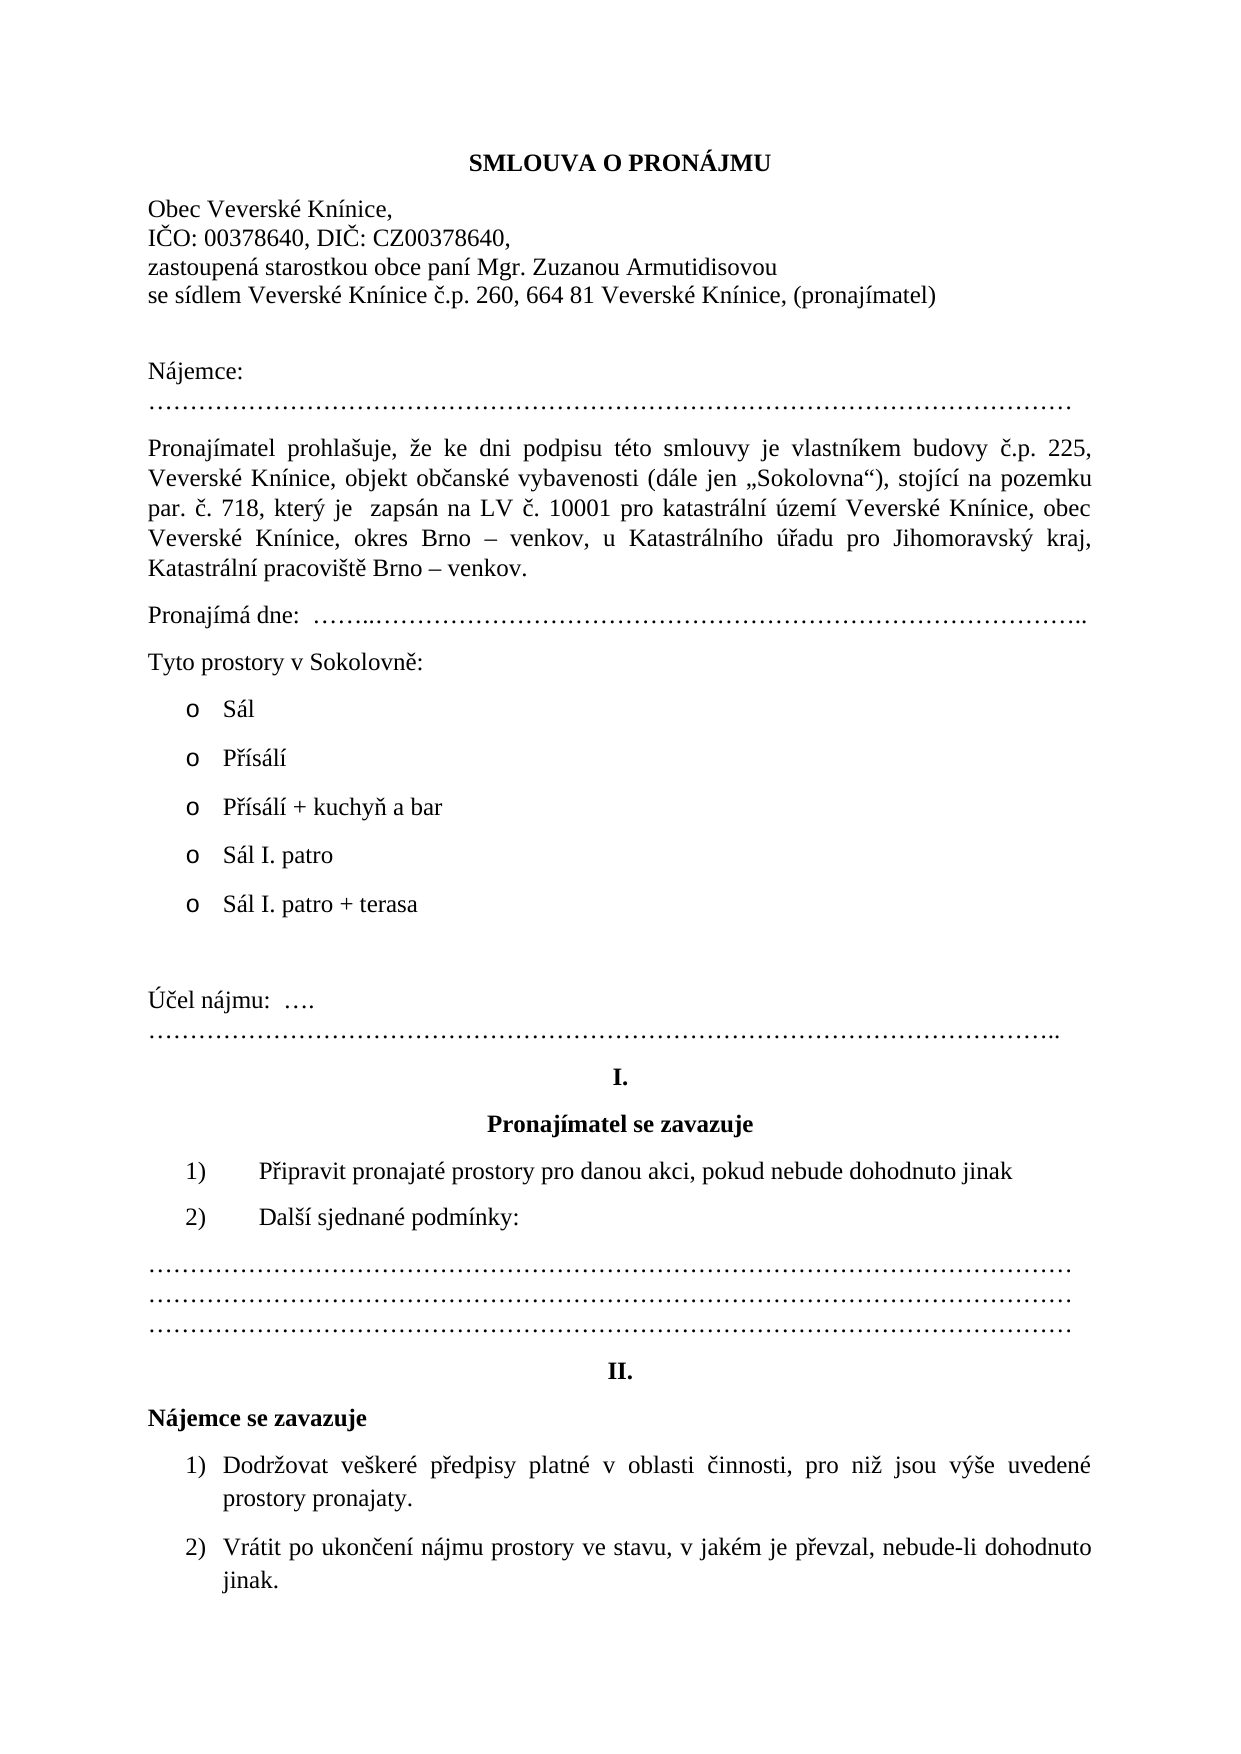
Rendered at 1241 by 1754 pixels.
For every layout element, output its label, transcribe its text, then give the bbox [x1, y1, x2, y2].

list Sál I. patro [185, 841, 1093, 871]
text zastoupená starostkou obce paní Mgr. Zuzanou Armutidisovou [148, 252, 1093, 281]
list Další sjednané podmínky: [185, 1202, 1093, 1231]
list Sál [185, 694, 1093, 724]
list Přísálí + kuchyň a bar [185, 792, 1093, 822]
text Obec Veverské Knínice, [148, 194, 1093, 223]
text Tyto prostory v Sokolovně: [148, 647, 1093, 676]
list Vrátit po ukončení nájmu prostory ve stavu, v jakém je převzal, nebude-li dohodnuto jinak. [185, 1532, 1093, 1594]
text II. [148, 1356, 1093, 1385]
list Dodržovat veškeré předpisy platné v oblasti činnosti, pro niž jsou výše uvedené prostory pronajaty. [185, 1450, 1093, 1512]
list Přísálí [185, 743, 1093, 773]
text Nájemce se zavazuje [148, 1403, 1093, 1432]
text Pronajímá dne: ……..………………………………………………………………………….. [148, 600, 1093, 629]
text I. [148, 1062, 1093, 1091]
text IČO: 00378640, DIČ: CZ00378640, [148, 223, 1093, 252]
list Připravit pronajaté prostory pro danou akci, pokud nebude dohodnuto jinak [185, 1156, 1093, 1184]
text SMLOUVA O PRONÁJMU [148, 148, 1093, 176]
text Pronajímatel se zavazuje [148, 1109, 1093, 1138]
text Účel nájmu: ….……………………………………………………………………………………………….. [148, 985, 1093, 1044]
text se sídlem Veverské Knínice č.p. 260, 664 81 Veverské Knínice, (pronajímatel) [148, 281, 1093, 309]
list Sál I. patro + terasa [185, 889, 1093, 920]
text Pronajímatel prohlašuje, že ke dni podpisu této smlouvy je vlastníkem budovy č.p. 225, Veverské Knínice, objekt občanské vybavenosti (dále jen „Sokolovna“), stojící na pozemku par. č. 718, který je zapsán na LV č. 10001 pro katastrální území Veverské Knínice, obec Veverské Knínice, okres Brno – venkov, u Katastrálního úřadu pro Jihomoravský kraj, Katastrální pracoviště Brno – venkov. [148, 433, 1093, 582]
text ……………………………………………………………………………………………………………………………………………………………………………………………………………………………………………………………………………………………………… [148, 1249, 1093, 1338]
text Nájemce: ………………………………………………………………………………………………… [148, 356, 1093, 415]
